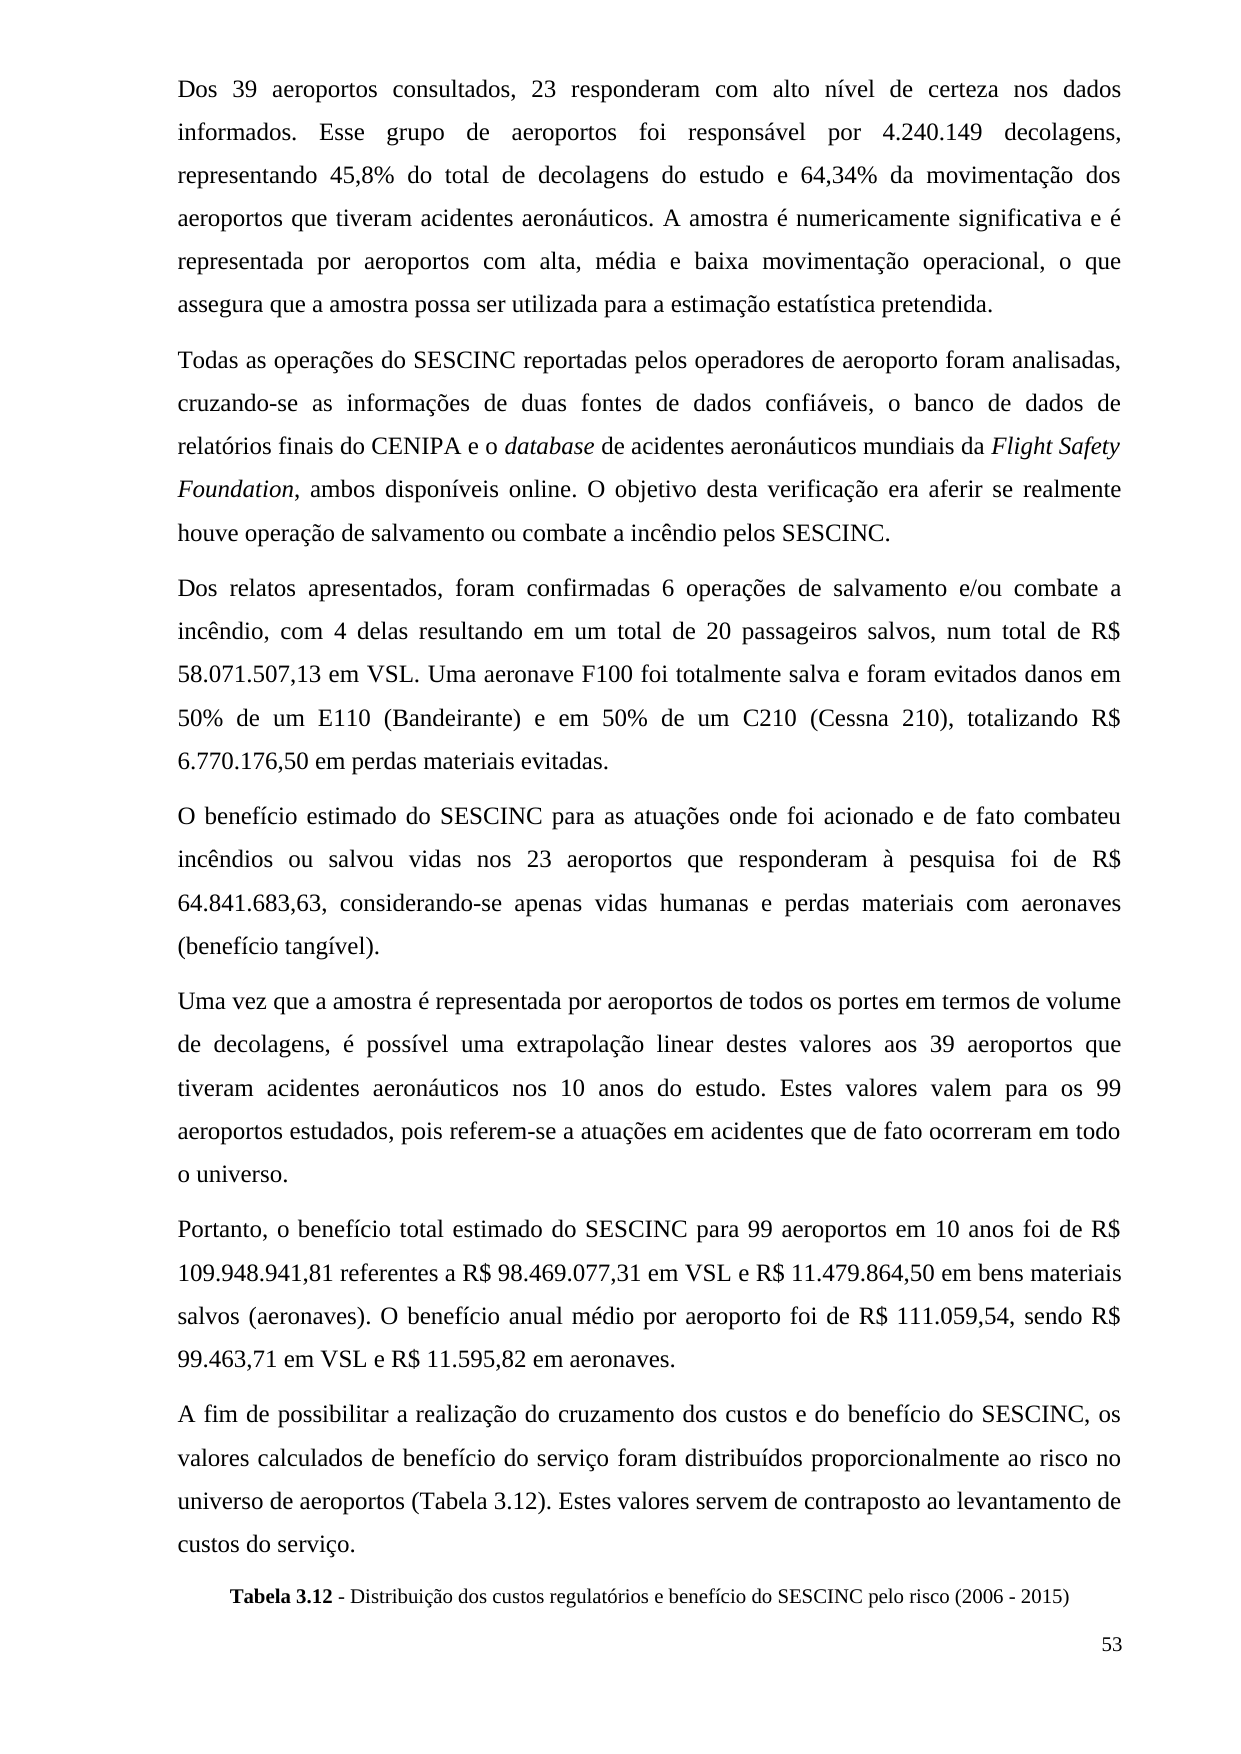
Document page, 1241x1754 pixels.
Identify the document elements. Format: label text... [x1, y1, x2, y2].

text A fim de possibilitar a realização do cruzamento dos custos e do benefício do SESCINC, os valores calculados de benefício do serviço foram distribuídos proporcionalmente ao risco no universo de aeroportos (Tabela 3.12). Estes valores servem de contraposto ao levantamento de custos do serviço. [177, 1399, 1122, 1558]
text Portanto, o benefício total estimado do SESCINC para 99 aeroportos em 10 anos foi de R$ 109.948.941,81 referentes a R$ 98.469.077,31 em VSL e R$ 11.479.864,50 em bens materiais salvos (aeronaves). O benefício anual médio por aeroporto foi de R$ 111.059,54, sendo R$ 99.463,71 em VSL e R$ 11.595,82 em aeronaves. [177, 1214, 1122, 1373]
text Dos 39 aeroportos consultados, 23 responderam com alto nível de certeza nos dados informados. Esse grupo de aeroportos foi responsável por 4.240.149 decolagens, representando 45,8% do total de decolagens do estudo e 64,34% da movimentação dos aeroportos que tiveram acidentes aeronáuticos. A amostra é numericamente significativa e é representada por aeroportos com alta, média e baixa movimentação operacional, o que assegura que a amostra possa ser utilizada para a estimação estatística pretendida. [177, 74, 1122, 318]
text Tabela 3.12 - Distribuição dos custos regulatórios e benefício do SESCINC pelo risco (2006 - 2015) [177, 1584, 1122, 1608]
text Dos relatos apresentados, foram confirmadas 6 operações de salvamento e/ou combate a incêndio, com 4 delas resultando em um total de 20 passageiros salvos, num total de R$ 58.071.507,13 em VSL. Uma aeronave F100 foi totalmente salva e foram evitados danos em 50% de um E110 (Bandeirante) e em 50% de um C210 (Cessna 210), totalizando R$ 6.770.176,50 em perdas materiais evitadas. [177, 573, 1122, 774]
text Todas as operações do SESCINC reportadas pelos operadores de aeroporto foram analisadas, cruzando-se as informações de duas fontes de dados confiáveis, o banco de dados de relatórios finais do CENIPA e o database de acidentes aeronáuticos mundiais da Flight Safety Foundation, ambos disponíveis online. O objetivo desta verificação era aferir se realmente houve operação de salvamento ou combate a incêndio pelos SESCINC. [177, 345, 1122, 546]
text O benefício estimado do SESCINC para as atuações onde foi acionado e de fato combateu incêndios ou salvou vidas nos 23 aeroportos que responderam à pesquisa foi de R$ 64.841.683,63, considerando-se apenas vidas humanas e perdas materiais com aeronaves (benefício tangível). [177, 801, 1122, 959]
text Uma vez que a amostra é representada por aeroportos de todos os portes em termos de volume de decolagens, é possível uma extrapolação linear destes valores aos 39 aeroportos que tiveram acidentes aeronáuticos nos 10 anos do estudo. Estes valores valem para os 99 aeroportos estudados, pois referem-se a atuações em acidentes que de fato ocorreram em todo o universo. [177, 986, 1122, 1188]
